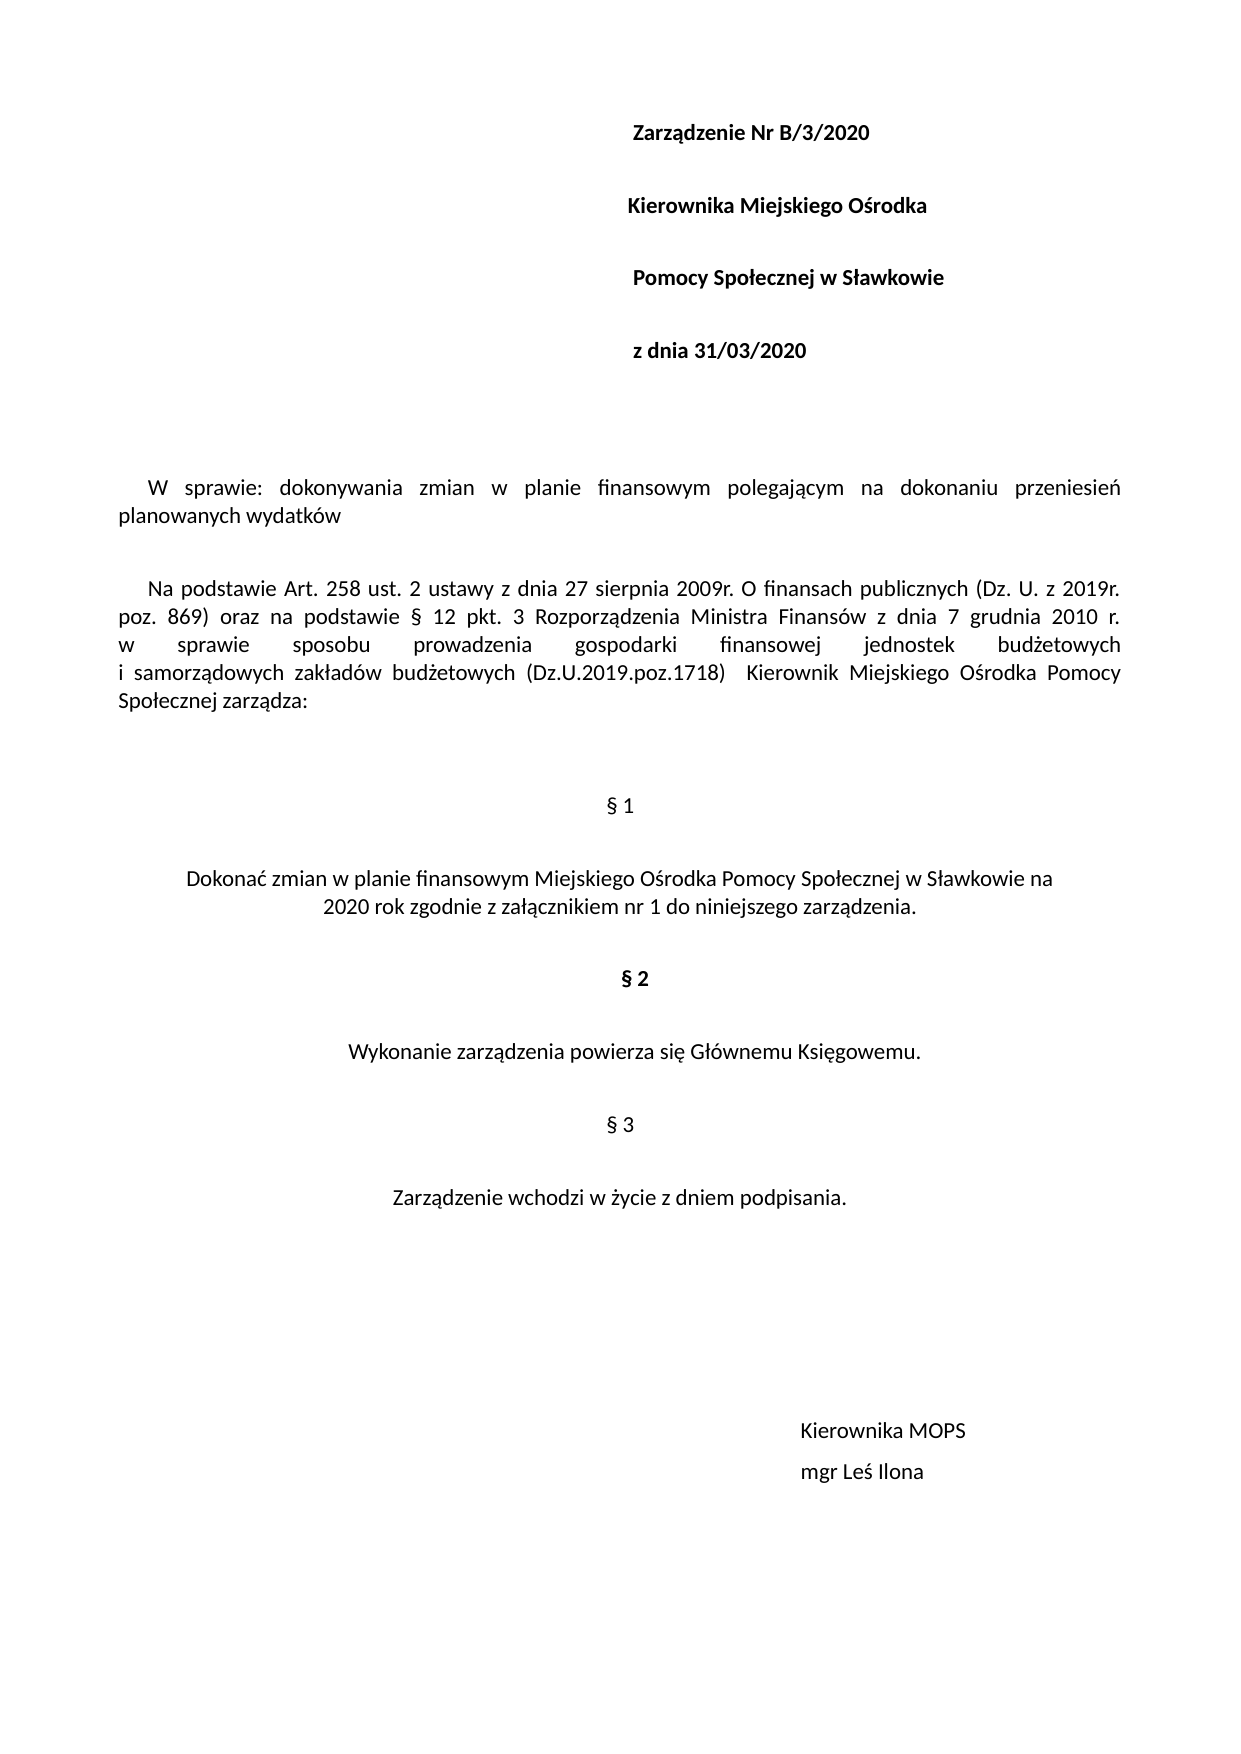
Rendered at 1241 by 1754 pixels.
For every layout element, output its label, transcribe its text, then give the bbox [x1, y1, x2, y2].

text § 3 [118, 1110, 1122, 1138]
text mgr Leś Ilona [780, 1457, 1122, 1485]
text z dnia 31/03/2020 [633, 336, 1122, 364]
text W sprawie: dokonywania zmian w planie finansowym polegającym na dokonaniu przeniesień planowanych wydatków [118, 473, 1122, 529]
text § 1 [118, 791, 1122, 819]
text Kierownika MOPS [780, 1416, 1122, 1444]
text Zarządzenie wchodzi w życie z dniem podpisania. [118, 1183, 1122, 1211]
text Zarządzenie Nr B/3/2020 [633, 118, 1122, 146]
text Pomocy Społecznej w Sławkowie [633, 263, 1122, 292]
text Na podstawie Art. 258 ust. 2 ustawy z dnia 27 sierpnia 2009r. O finansach publicznych (Dz. U. z 2019r. poz. 869) oraz na podstawie § 12 pkt. 3 Rozporządzenia Ministra Finansów z dnia 7 grudnia 2010 r. w sprawie sposobu prowadzenia gospodarki finansowej jednostek budżetowych i samorządowych zakładów budżetowych (Dz.U.2019.poz.1718) Kierownik Miejskiego Ośrodka Pomocy Społecznej zarządza: [118, 574, 1122, 714]
text Wykonanie zarządzenia powierza się Głównemu Księgowemu. [148, 1037, 1122, 1065]
text Kierownika Miejskiego Ośrodka [118, 191, 1122, 219]
text Dokonać zmian w planie finansowym Miejskiego Ośrodka Pomocy Społecznej w Sławkowie na 2020 rok zgodnie z załącznikiem nr 1 do niniejszego zarządzenia. [118, 864, 1122, 920]
text § 2 [148, 964, 1122, 992]
